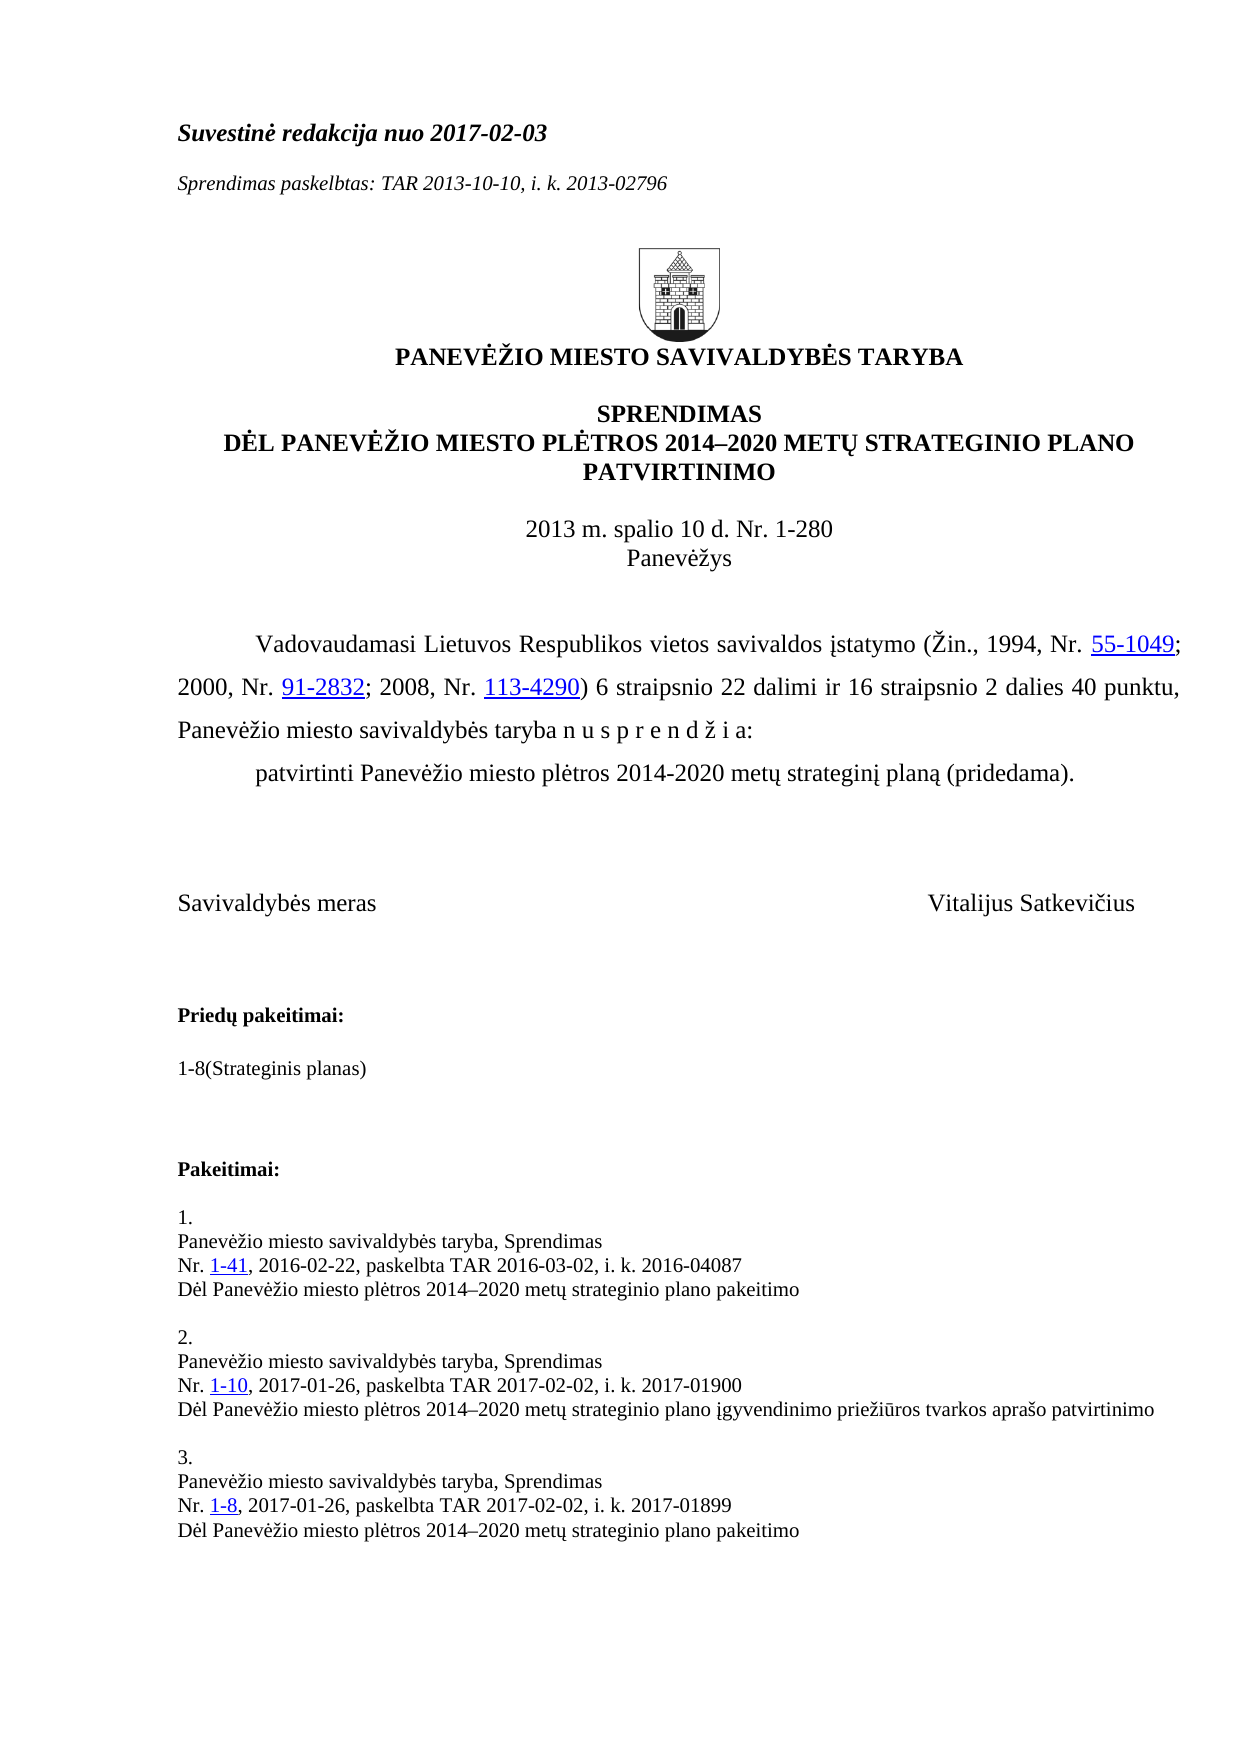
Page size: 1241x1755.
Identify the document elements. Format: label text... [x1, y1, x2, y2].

text patvirtinti Panevėžio miesto plėtros 2014-2020 metų strateginį planą (pridedama). [177, 758, 1181, 787]
text Nr. 1-8, 2017-01-26, paskelbta TAR 2017-02-02, i. k. 2017-01899 [177, 1493, 1181, 1517]
text DĖL PANEVĖŽIO MIESTO PLĖTROS 2014–2020 METŲ STRATEGINIO PLANO PATVIRTINIMO [177, 428, 1181, 485]
text Panevėžio miesto savivaldybės taryba, Sprendimas [177, 1469, 1181, 1493]
text 2013 m. spalio 10 d. Nr. 1-280 [177, 514, 1181, 543]
text Sprendimas paskelbtas: TAR 2013-10-10, i. k. 2013-02796 [177, 171, 1181, 195]
text PANEVĖŽIO MIESTO SAVIVALDYBĖS TARYBA [177, 342, 1181, 370]
text Dėl Panevėžio miesto plėtros 2014–2020 metų strateginio plano pakeitimo [177, 1277, 1181, 1301]
text Priedų pakeitimai: [177, 1003, 1181, 1027]
text Dėl Panevėžio miesto plėtros 2014–2020 metų strateginio plano pakeitimo [177, 1517, 1181, 1542]
text Savivaldybės meras Vitalijus Satkevičius [177, 888, 1181, 917]
text Panevėžio miesto savivaldybės taryba, Sprendimas [177, 1349, 1181, 1373]
text Nr. 1-41, 2016-02-22, paskelbta TAR 2016-03-02, i. k. 2016-04087 [177, 1253, 1181, 1277]
text 3. [177, 1445, 1181, 1469]
text Panevėžys [177, 543, 1181, 572]
text Panevėžio miesto savivaldybės taryba, Sprendimas [177, 1229, 1181, 1253]
text Suvestinė redakcija nuo 2017-02-03 [177, 118, 1181, 147]
text Pakeitimai: [177, 1157, 1181, 1181]
text Dėl Panevėžio miesto plėtros 2014–2020 metų strateginio plano įgyvendinimo priežiūros tvarkos aprašo patvirtinimo [177, 1397, 1181, 1421]
text SPRENDIMAS [177, 399, 1181, 428]
text Vadovaudamasi Lietuvos Respublikos vietos savivaldos įstatymo (Žin., 1994, Nr. 55-1049; 2000, Nr. 91-2832; 2008, Nr. 113-4290) 6 straipsnio 22 dalimi ir 16 straipsnio 2 dalies 40 punktu, Panevėžio miesto savivaldybės taryba n u s p r e n d ž i a: [177, 629, 1181, 744]
text 2. [177, 1325, 1181, 1349]
text Nr. 1-10, 2017-01-26, paskelbta TAR 2017-02-02, i. k. 2017-01900 [177, 1373, 1181, 1397]
text 1-8(Strateginis planas) [177, 1056, 1181, 1080]
text 1. [177, 1205, 1181, 1229]
